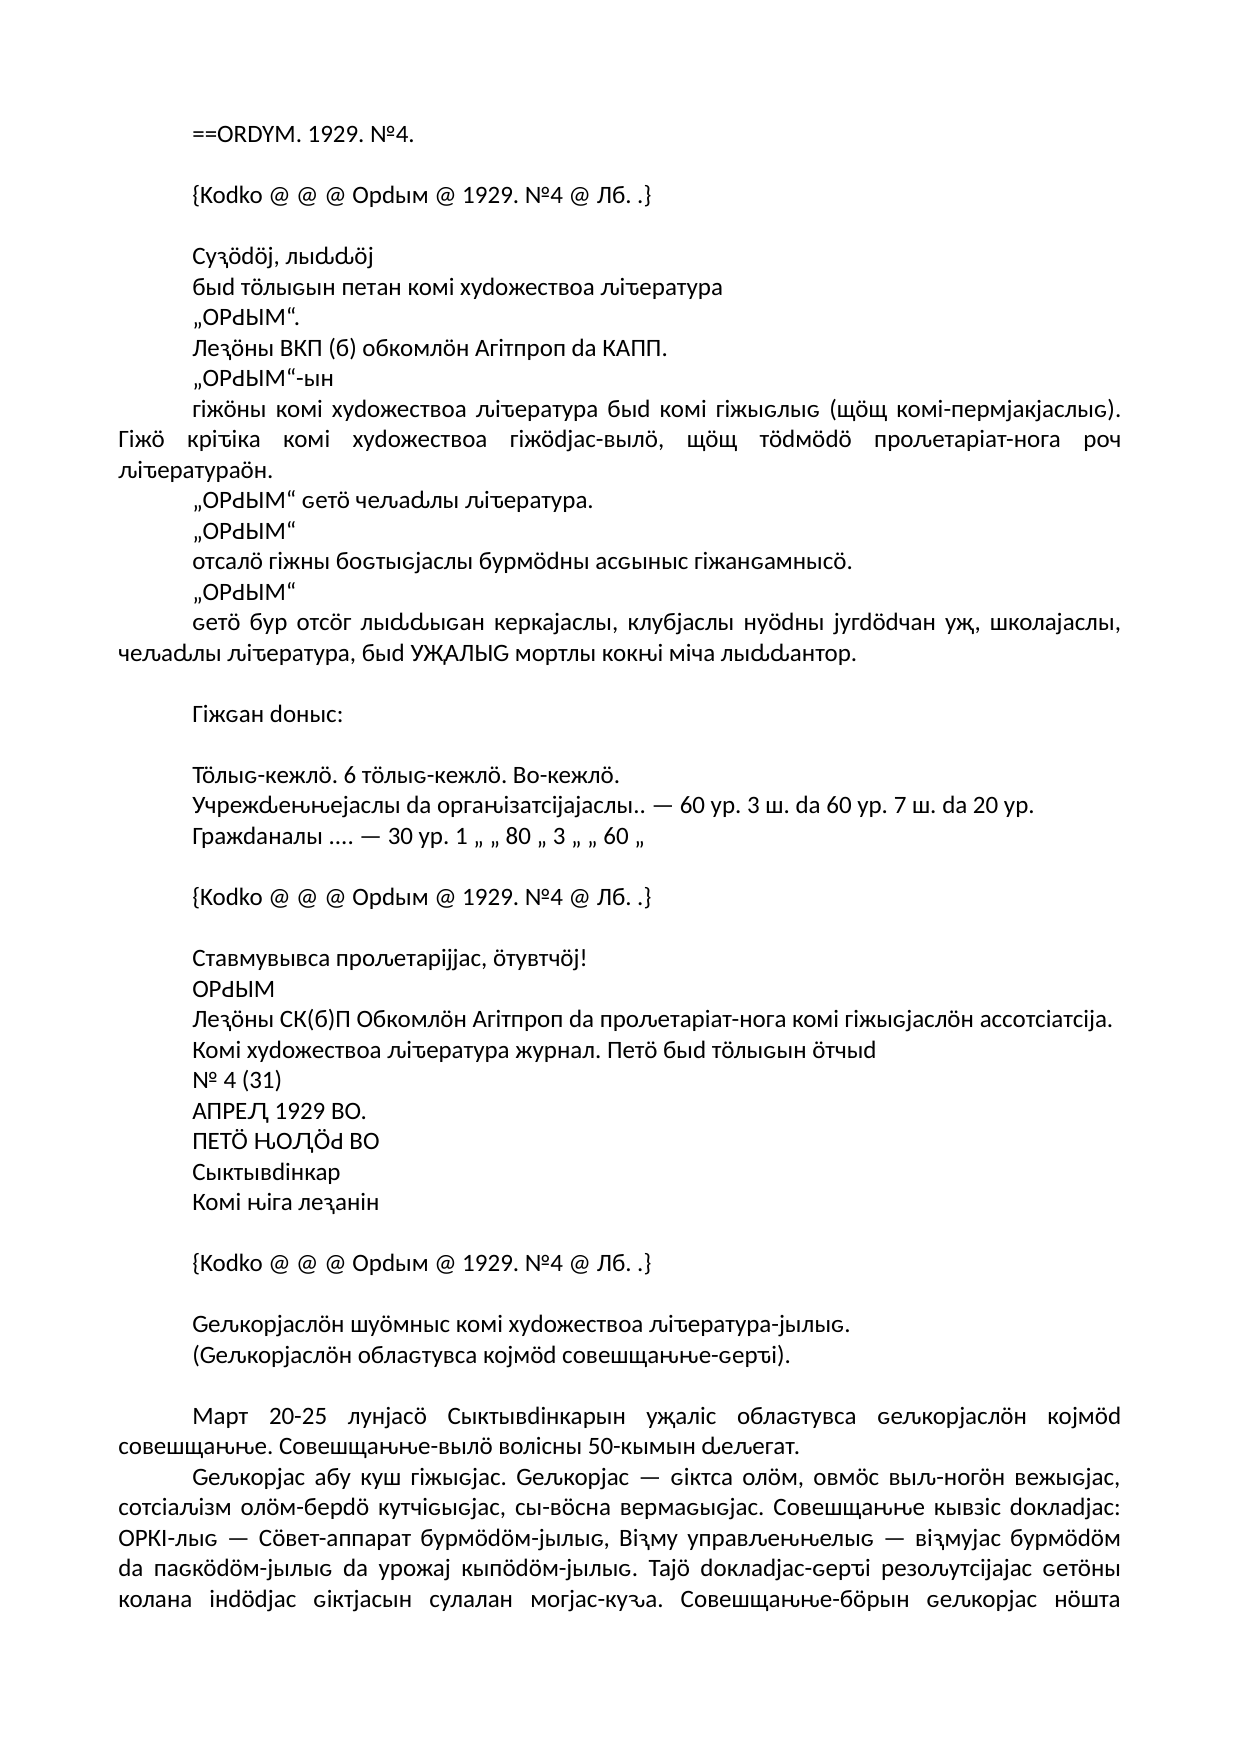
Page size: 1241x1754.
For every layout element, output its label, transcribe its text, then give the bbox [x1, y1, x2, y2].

text № 4 (31) [118, 1064, 1122, 1095]
text Март 20-25 лунјасӧ Сыктывԁінкарын уҗаліс облаԍтувса ԍеԉкорјаслӧн којмӧԁ совешщаԋԋе. Совешщаԋԋе-вылӧ волісны 50-кымын ԃеԉегат. [118, 1400, 1122, 1461]
text {Kodko @ @ @ Орԁым @ 1929. №4 @ Лб. .} [118, 1247, 1122, 1278]
text Ԍеԉкорјаслӧн шуӧмныс комі хуԁожествоа ԉіԏература-јылыԍ. [118, 1308, 1122, 1339]
text „ОРԀЫМ“. [118, 301, 1122, 332]
text ПЕТӦ ԊОԈӦԀ ВО [118, 1125, 1122, 1156]
text Ставмувывса проԉетаріјјас, ӧтувтчӧј! [118, 942, 1122, 973]
text Сыктывԁінкар [118, 1156, 1122, 1186]
text Гражԁаналы .... — 30 ур. 1 „ „ 80 „ 3 „ „ 60 „ [118, 820, 1122, 851]
text {Kodko @ @ @ Орԁым @ 1929. №4 @ Лб. .} [118, 179, 1122, 210]
text быԁ тӧлыԍын петан комі хуԁожествоа ԉіԏература [118, 271, 1122, 301]
text „ОРԀЫМ“-ын [118, 362, 1122, 393]
text ==ORDYM. 1929. №4. [118, 118, 1122, 149]
text „ОРԀЫМ“ [118, 576, 1122, 606]
text Тӧлыԍ-кежлӧ. 6 тӧлыԍ-кежлӧ. Во-кежлӧ. [118, 759, 1122, 789]
text ԍетӧ бур отсӧг лыԃԃыԍан керкајаслы, клубјаслы нуӧԁны југԁӧԁчан уҗ, школајаслы, чеԉаԃлы ԉіԏература, быԁ УҖАЛЫԌ мортлы кокԋі міча лыԃԃантор. [118, 606, 1122, 667]
text „ОРԀЫМ“ ԍетӧ чеԉаԃлы ԉіԏература. [118, 484, 1122, 515]
text Суԇӧԁӧј, лыԃԃӧј [118, 240, 1122, 271]
text Леԇӧны ВКП (б) обкомлӧн Агітпроп ԁа КАПП. [118, 332, 1122, 362]
text (Ԍеԉкорјаслӧн облаԍтувса којмӧԁ совешщаԋԋе-ԍерԏі). [118, 1339, 1122, 1369]
text Леԇӧны СК(б)П Обкомлӧн Агітпроп ԁа проԉетаріат-нога комі гіжыԍјаслӧн ассотсіатсіја. [118, 1003, 1122, 1034]
text ОРԀЫМ [118, 973, 1122, 1003]
text „ОРԀЫМ“ [118, 515, 1122, 545]
text АПРЕԈ 1929 ВО. [118, 1095, 1122, 1125]
text Гіжԍан ԁоныс: [118, 698, 1122, 728]
text {Kodko @ @ @ Орԁым @ 1929. №4 @ Лб. .} [118, 881, 1122, 912]
text отсалӧ гіжны боԍтыԍјаслы бурмӧԁны асԍыныс гіжанԍамнысӧ. [118, 545, 1122, 576]
text Комі хуԁожествоа ԉіԏература журнал. Петӧ быԁ тӧлыԍын ӧтчыԁ [118, 1034, 1122, 1064]
text Комі ԋіга леԇанін [118, 1186, 1122, 1217]
text гіжӧны комі хуԁожествоа ԉіԏература быԁ комі гіжыԍлыԍ (щӧщ комі-пермјакјаслыԍ). Гіжӧ кріԏіка комі хуԁожествоа гіжӧԁјас-вылӧ, щӧщ тӧԁмӧԁӧ проԉетаріат-нога роч ԉіԏератураӧн. [118, 393, 1122, 484]
text Ԍеԉкорјас абу куш гіжыԍјас. Ԍеԉкорјас — ԍіктса олӧм, овмӧс выԉ-ногӧн вежыԍјас, сотсіаԉізм олӧм-берԁӧ кутчіԍыԍјас, сы-вӧсна вермаԍыԍјас. Совешщаԋԋе кывзіс ԁоклаԁјас: ОРКІ-лыԍ — Сӧвет-аппарат бурмӧԁӧм-јылыԍ, Віԇму управԉеԋԋелыԍ — віԇмујас бурмӧԁӧм ԁа паԍкӧԁӧм-јылыԍ ԁа урожај кыпӧԁӧм-јылыԍ. Тајӧ ԁоклаԁјас-ԍерԏі резоԉутсіјајас ԍетӧны колана інԁӧԁјас ԍіктјасын сулалан могјас-куԅа. Совешщаԋԋе-бӧрын ԍеԉкорјас нӧшта [118, 1461, 1122, 1614]
text Учрежԃеԋԋејаслы ԁа оргаԋізатсіјајаслы.. — 60 ур. 3 ш. ԁа 60 ур. 7 ш. ԁа 20 ур. [118, 789, 1122, 820]
